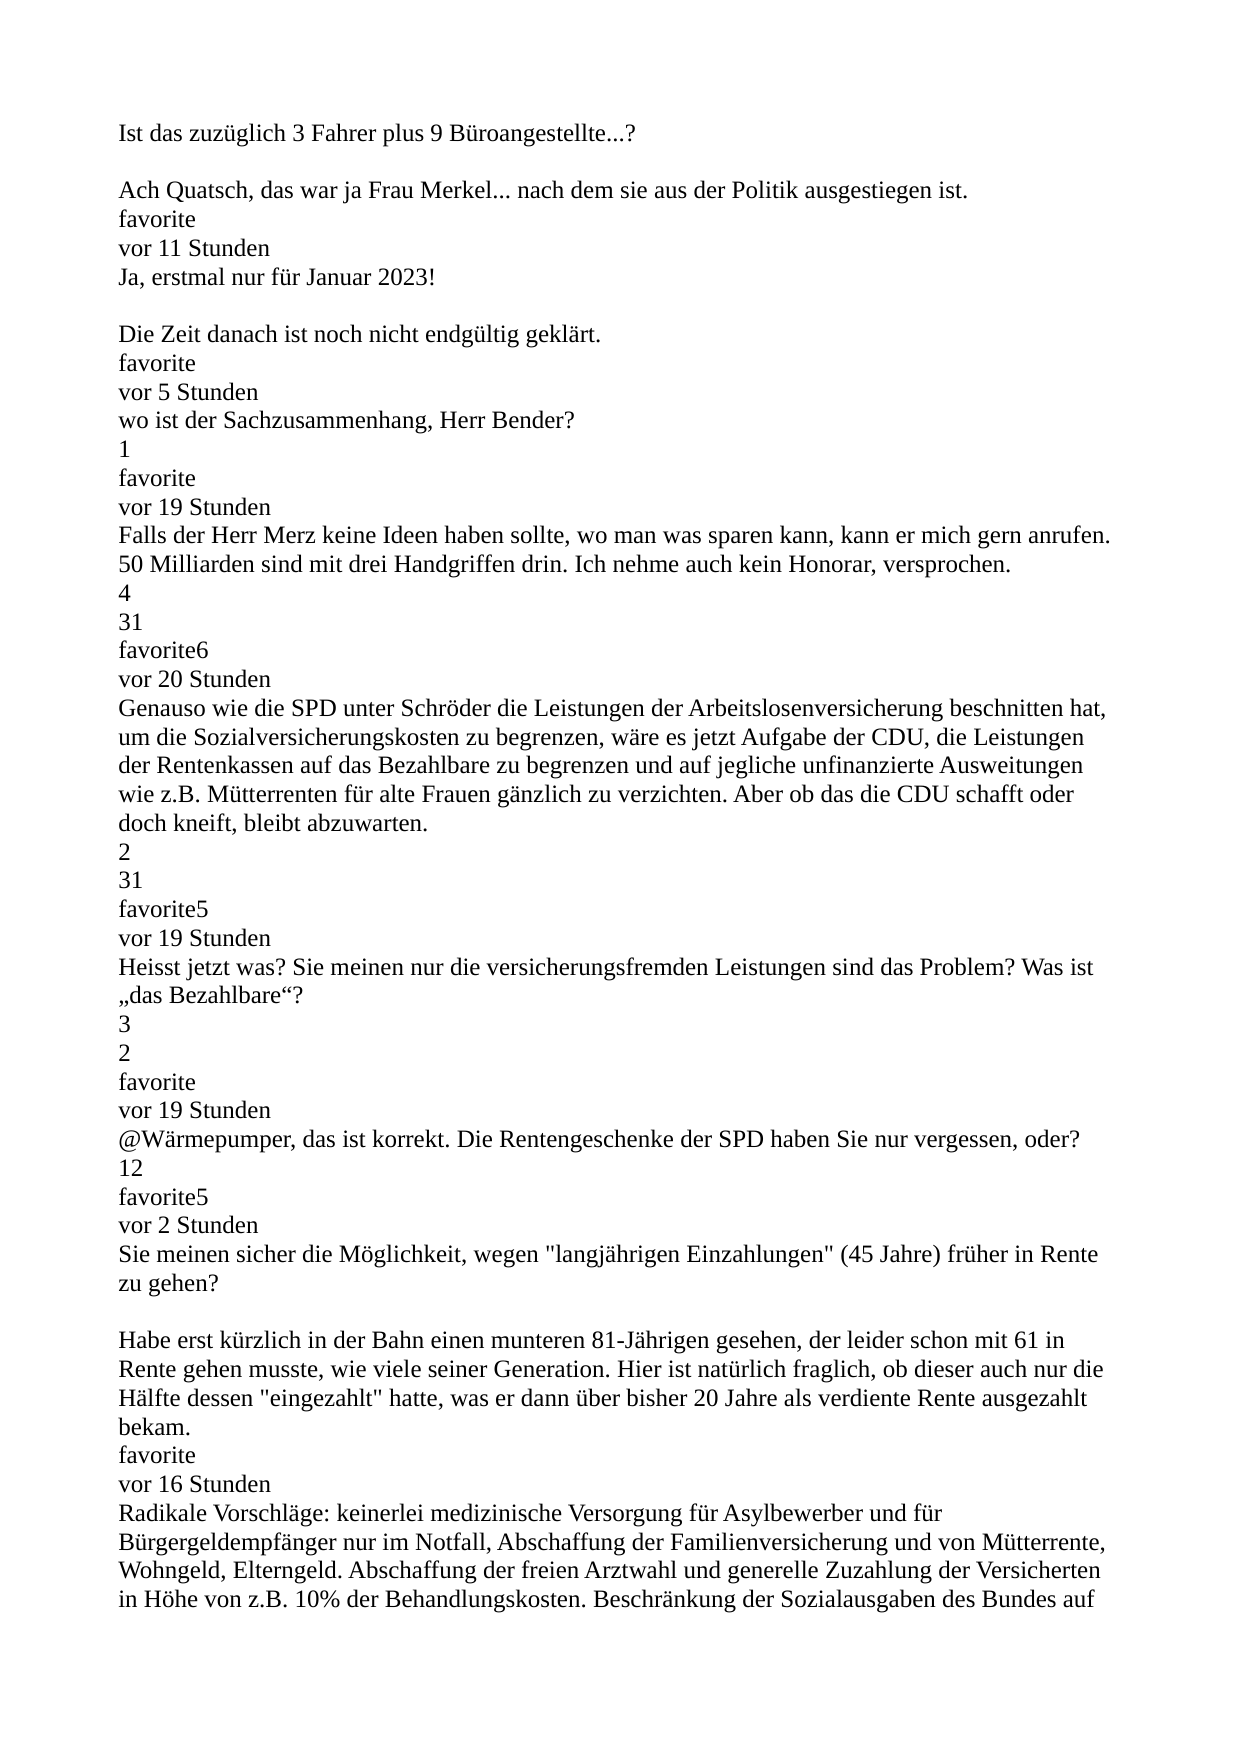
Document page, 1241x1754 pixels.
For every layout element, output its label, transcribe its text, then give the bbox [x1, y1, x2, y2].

text 31 [118, 607, 1122, 636]
text vor 19 Stunden [118, 492, 1122, 521]
text wo ist der Sachzusammenhang, Herr Bender? [118, 406, 1122, 434]
text favorite5 [118, 894, 1122, 923]
text favorite [118, 204, 1122, 233]
text vor 2 Stunden [118, 1211, 1122, 1239]
text 12 [118, 1153, 1122, 1182]
text vor 19 Stunden [118, 1096, 1122, 1124]
text Genauso wie die SPD unter Schröder die Leistungen der Arbeitslosenversicherung beschnitten hat, um die Sozialversicherungskosten zu begrenzen, wäre es jetzt Aufgabe der CDU, die Leistungen der Rentenkassen auf das Bezahlbare zu begrenzen und auf jegliche unfinanzierte Ausweitungen wie z.B. Mütterrenten für alte Frauen gänzlich zu verzichten. Aber ob das die CDU schafft oder doch kneift, bleibt abzuwarten. [118, 693, 1122, 837]
text favorite6 [118, 636, 1122, 664]
text favorite [118, 1067, 1122, 1096]
text 3 [118, 1009, 1122, 1038]
text 31 [118, 866, 1122, 894]
text favorite [118, 1441, 1122, 1469]
text favorite [118, 463, 1122, 492]
text 1 [118, 434, 1122, 463]
text @Wärmepumper, das ist korrekt. Die Rentengeschenke der SPD haben Sie nur vergessen, oder? [118, 1124, 1122, 1153]
text vor 16 Stunden [118, 1469, 1122, 1498]
text Radikale Vorschläge: keinerlei medizinische Versorgung für Asylbewerber und für Bürgergeldempfänger nur im Notfall, Abschaffung der Familienversicherung und von Mütterrente, Wohngeld, Elterngeld. Abschaffung der freien Arztwahl und generelle Zuzahlung der Versicherten in Höhe von z.B. 10% der Behandlungskosten. Beschränkung der Sozialausgaben des Bundes auf [118, 1498, 1122, 1613]
text favorite [118, 348, 1122, 377]
text vor 20 Stunden [118, 664, 1122, 693]
text 2 [118, 1038, 1122, 1067]
text Heisst jetzt was? Sie meinen nur die versicherungsfremden Leistungen sind das Problem? Was ist „das Bezahlbare“? [118, 952, 1122, 1009]
text 4 [118, 578, 1122, 607]
text 2 [118, 837, 1122, 866]
text Ist das zuzüglich 3 Fahrer plus 9 Büroangestellte...? Ach Quatsch, das war ja Frau Merkel... nach dem sie aus der Politik ausgestiegen ist. [118, 118, 1122, 204]
text Ja, erstmal nur für Januar 2023! Die Zeit danach ist noch nicht endgültig geklärt. [118, 262, 1122, 348]
text Sie meinen sicher die Möglichkeit, wegen "langjährigen Einzahlungen" (45 Jahre) früher in Rente zu gehen? Habe erst kürzlich in der Bahn einen munteren 81-Jährigen gesehen, der leider schon mit 61 in Rente gehen musste, wie viele seiner Generation. Hier ist natürlich fraglich, ob dieser auch nur die Hälfte dessen "eingezahlt" hatte, was er dann über bisher 20 Jahre als verdiente Rente ausgezahlt bekam. [118, 1239, 1122, 1441]
text Falls der Herr Merz keine Ideen haben sollte, wo man was sparen kann, kann er mich gern anrufen. 50 Milliarden sind mit drei Handgriffen drin. Ich nehme auch kein Honorar, versprochen. [118, 521, 1122, 578]
text favorite5 [118, 1182, 1122, 1211]
text vor 5 Stunden [118, 377, 1122, 406]
text vor 11 Stunden [118, 233, 1122, 262]
text vor 19 Stunden [118, 923, 1122, 952]
